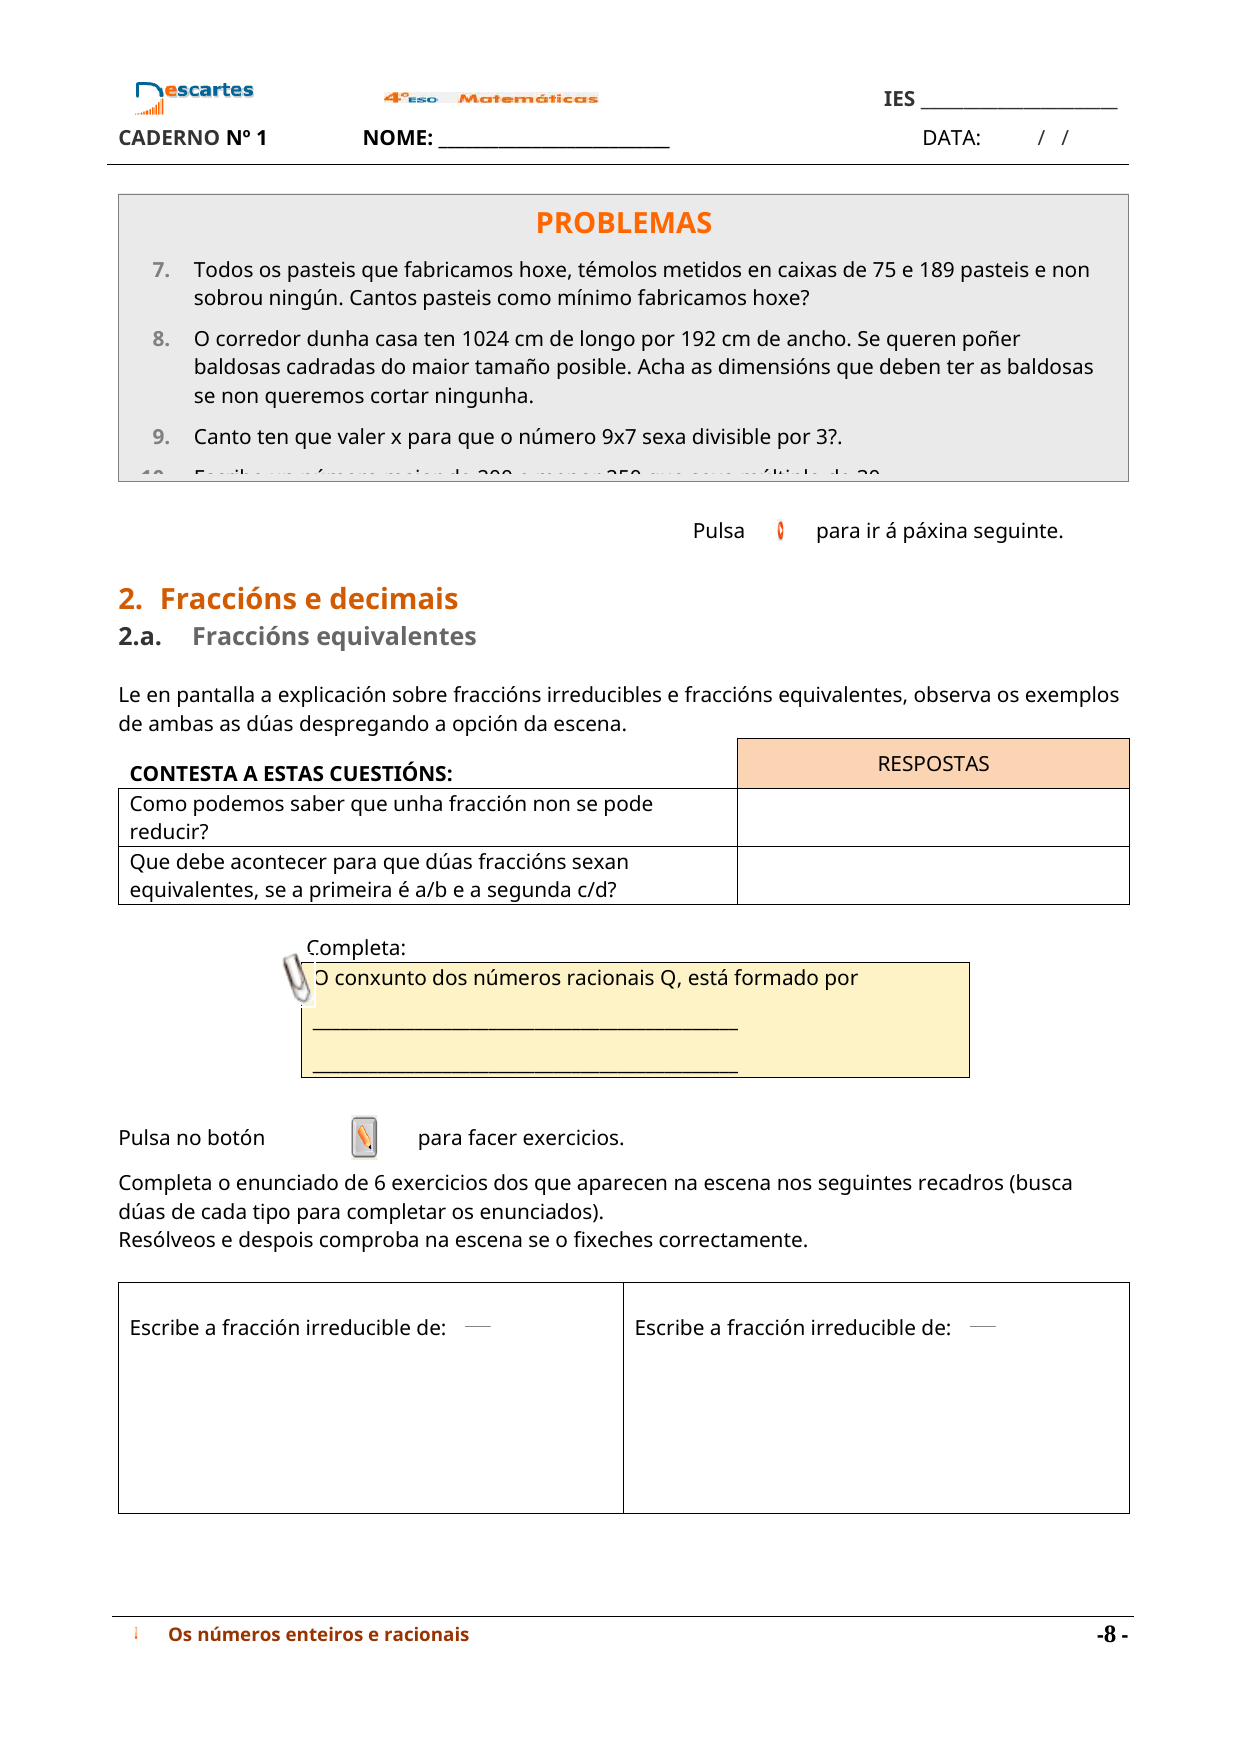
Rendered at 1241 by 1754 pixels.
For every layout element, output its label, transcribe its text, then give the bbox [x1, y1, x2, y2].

text Le en pantalla a explicación sobre fraccións irreducibles e fraccións equivalentes, observa os exemplos de ambas as dúas despregando a opción da escena. [118, 681, 1122, 737]
list O corredor dunha casa ten 1024 cm de longo por 192 cm de ancho. Se queren poñer baldosas cadradas do maior tamaño posible. Acha as dimensións que deben ter as baldosas se non queremos cortar ningunha. [170, 324, 1113, 409]
table_header [752, 511, 808, 550]
list Escribe un número maior de 200 e menor 250 que sexa múltiplo de 30. [170, 463, 1113, 473]
table_header [111, 511, 677, 550]
table_cell [738, 789, 1129, 846]
table_header Escribe a fracción irreducible de: [119, 1283, 623, 1513]
subtitle PROBLEMAS [135, 202, 1113, 242]
table_header Completa: [271, 934, 969, 1008]
table_header Pulsa no botón [107, 1106, 323, 1168]
picture [777, 519, 784, 541]
table_cell [738, 847, 1129, 904]
picture [281, 953, 314, 1007]
table_header para facer exercicios. [406, 1106, 1129, 1168]
picture [134, 1626, 138, 1639]
table_cell Completa o enunciado de 6 exercicios dos que aparecen na escena nos seguintes recadros (busca dúas de cada tipo para completar os enunciados). Resólveos e despois comproba na escena se o fixeches correctamente. [107, 1169, 1129, 1254]
table_cell Como podemos saber que unha fracción non se pode reducir? [119, 789, 737, 846]
picture [134, 82, 257, 115]
table_cell Que debe acontecer para que dúas fraccións sexan equivalentes, se a primeira é a/b e a segunda c/d? [119, 847, 737, 904]
list Todos os pasteis que fabricamos hoxe, témolos metidos en caixas de 75 e 189 pasteis e non sobrou ningún. Cantos pasteis como mínimo fabricamos hoxe? [170, 255, 1113, 312]
table_header RESPOSTAS [738, 739, 1129, 788]
table_header [324, 1106, 406, 1168]
picture [384, 92, 599, 105]
table_cell [271, 962, 301, 1077]
table_header CONTESTA A ESTAS CUESTIÓNS: [118, 738, 737, 788]
table_header Pulsa [677, 511, 752, 550]
list Canto ten que valer x para que o número 9x7 sexa divisible por 3?. [170, 422, 1113, 450]
list Fraccións equivalentes [118, 618, 1122, 652]
table_cell O conxunto dos números racionais Q, está formado por ______________________________________________ ______________________________________________ [302, 963, 969, 1077]
table_header Escribe a fracción irreducible de: [624, 1283, 1129, 1513]
list Fraccións e decimais [118, 578, 1122, 618]
table_header para ir á páxina seguinte. [809, 511, 1133, 550]
picture [351, 1115, 378, 1160]
